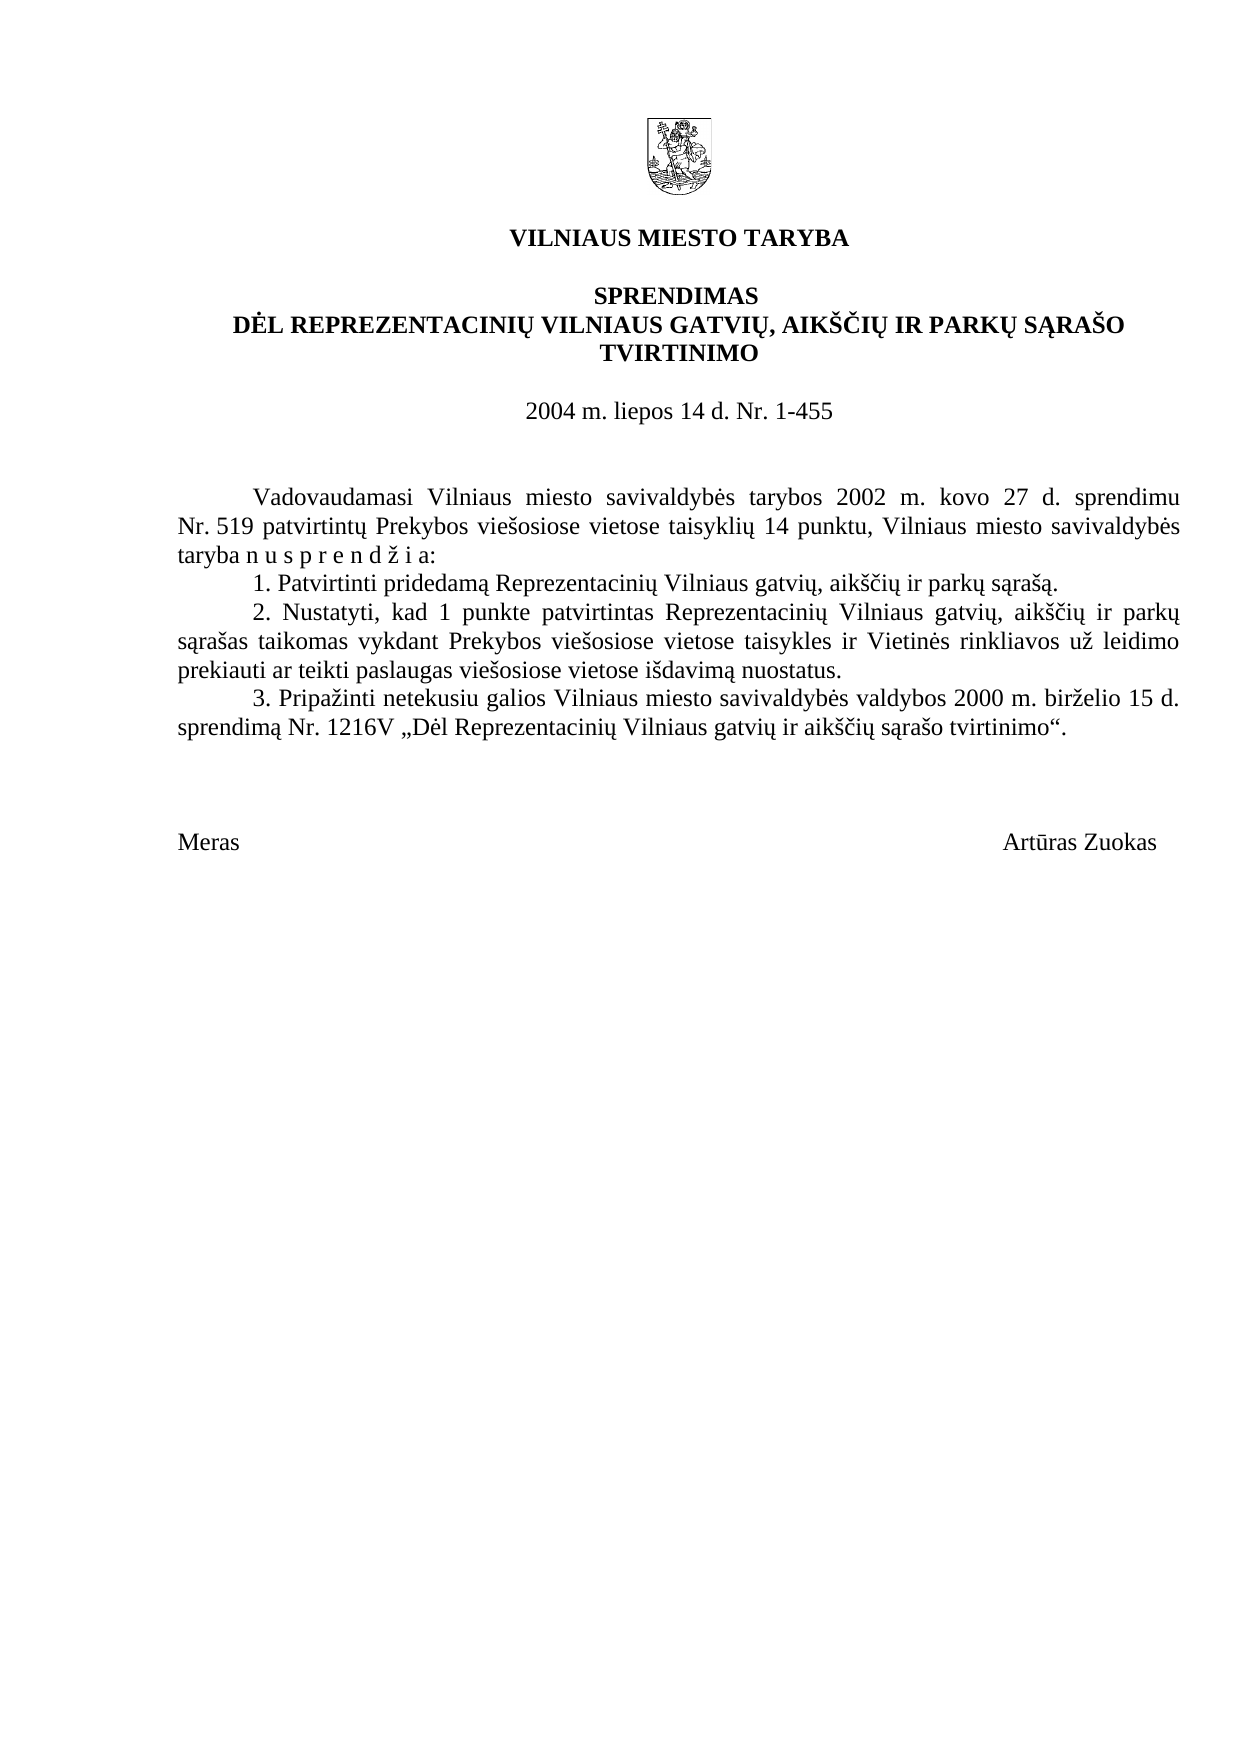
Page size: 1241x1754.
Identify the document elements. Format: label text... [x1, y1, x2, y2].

text DĖL REPREZENTACINIŲ VILNIAUS GATVIŲ, AIKŠČIŲ IR PARKŲ SĄRAŠO TVIRTINIMO [177, 310, 1181, 367]
text SPRENDIMAS [177, 281, 1181, 310]
text Vadovaudamasi Vilniaus miesto savivaldybės tarybos 2002 m. kovo 27 d. sprendimu Nr. 519 patvirtintų Prekybos viešosiose vietose taisyklių 14 punktu, Vilniaus miesto savivaldybės taryba n u s p r e n d ž i a: [177, 482, 1181, 568]
text Meras Artūras Zuokas [177, 827, 1181, 856]
text 3. Pripažinti netekusiu galios Vilniaus miesto savivaldybės valdybos 2000 m. birželio 15 d. sprendimą Nr. 1216V „Dėl Reprezentacinių Vilniaus gatvių ir aikščių sąrašo tvirtinimo“. [177, 683, 1181, 741]
text VILNIAUS MIESTO TARYBA [177, 223, 1181, 252]
text 1. Patvirtinti pridedamą Reprezentacinių Vilniaus gatvių, aikščių ir parkų sąrašą. [177, 568, 1181, 597]
text 2. Nustatyti, kad 1 punkte patvirtintas Reprezentacinių Vilniaus gatvių, aikščių ir parkų sąrašas taikomas vykdant Prekybos viešosiose vietose taisykles ir Vietinės rinkliavos už leidimo prekiauti ar teikti paslaugas viešosiose vietose išdavimą nuostatus. [177, 597, 1181, 683]
text 2004 m. liepos 14 d. Nr. 1-455 [177, 396, 1181, 425]
